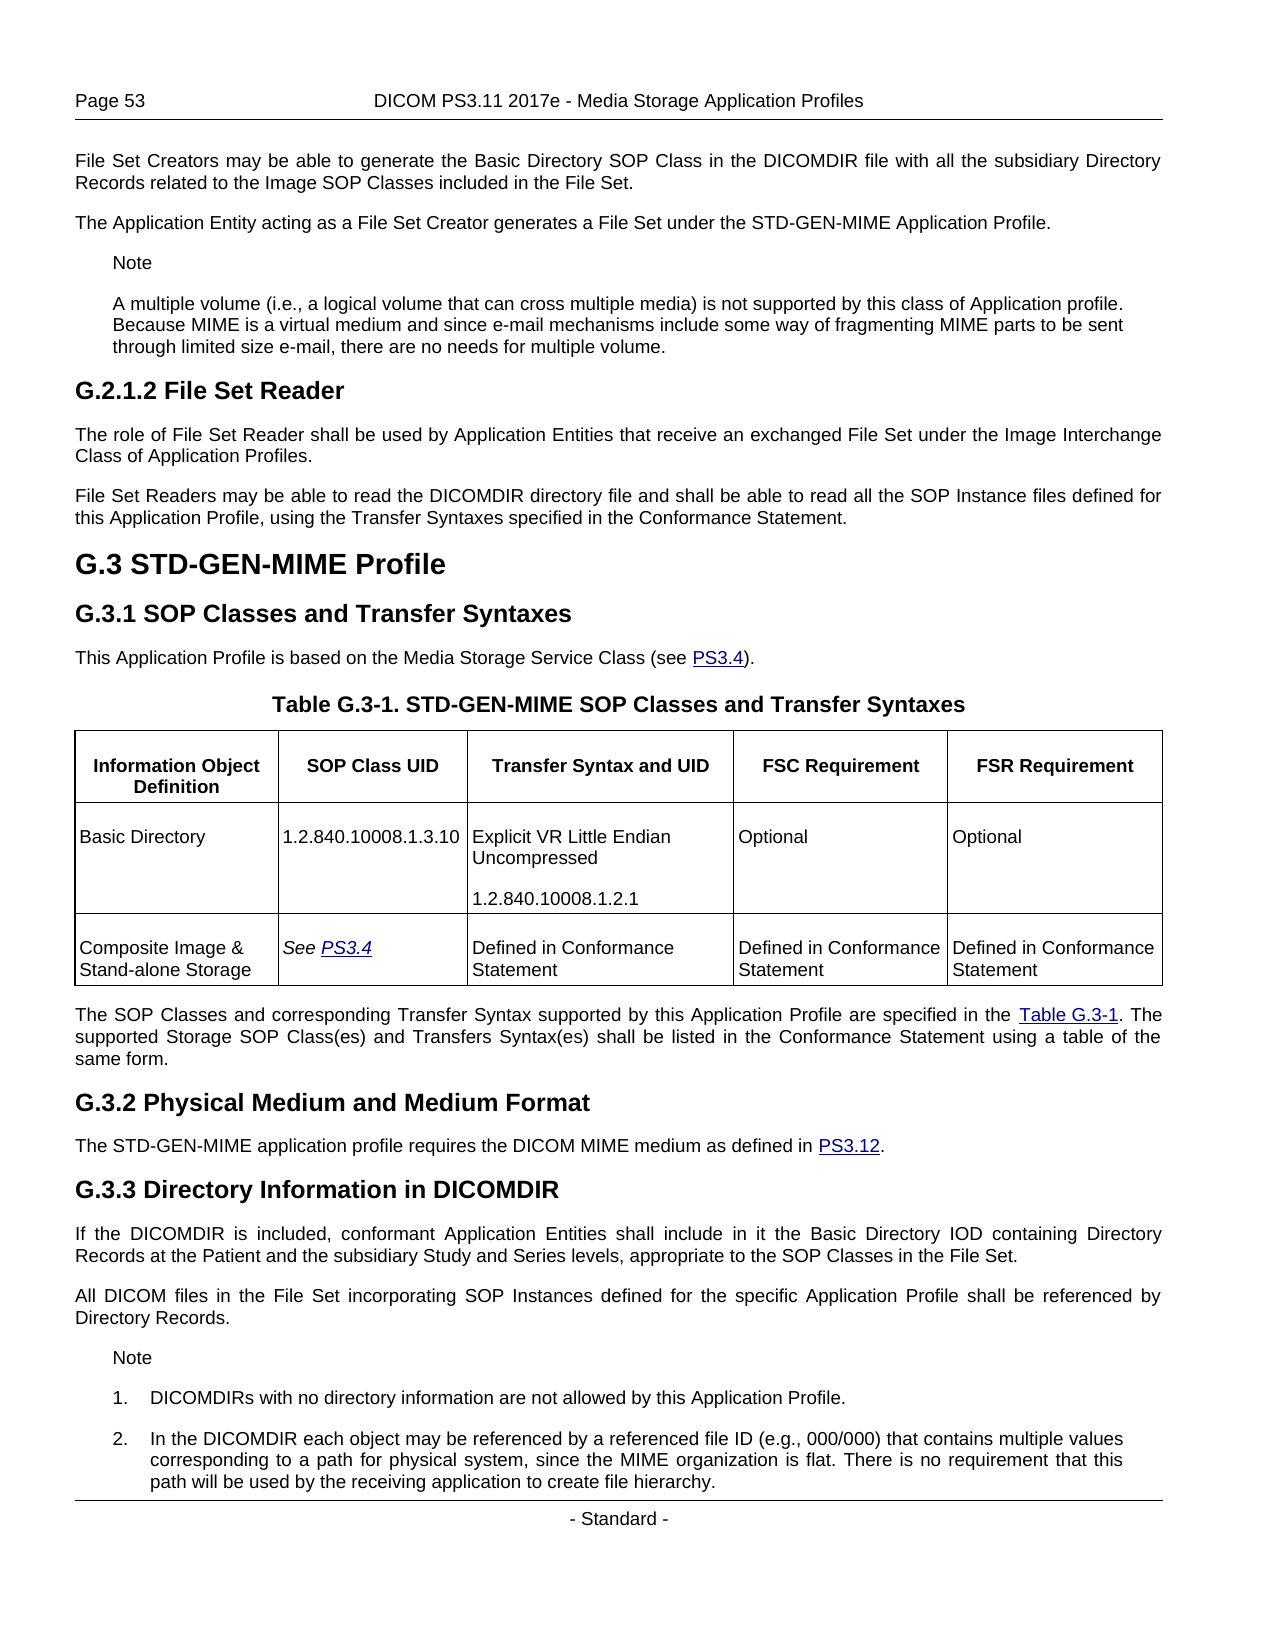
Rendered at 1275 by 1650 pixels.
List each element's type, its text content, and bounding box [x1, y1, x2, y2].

table_cell 1.2.840.10008.1.3.10 [279, 803, 467, 913]
text File Set Readers may be able to read the DICOMDIR directory file and shall be able to read all the SOP Instance files defined for this Application Profile, using the Transfer Syntaxes specified in the Conformance Statement. [75, 485, 1162, 528]
list In the DICOMDIR each object may be referenced by a referenced file ID (e.g., 000/000) that contains multiple values corresponding to a path for physical system, since the MIME organization is flat. There is no requirement that this path will be used by the receiving application to create file hierarchy. [112, 1427, 1125, 1492]
text G.3.3 Directory Information in DICOMDIR [75, 1176, 1162, 1204]
table_header SOP Class UID [279, 731, 467, 802]
text G.3 STD-GEN-MIME Profile [75, 547, 1162, 581]
table_cell Optional [948, 803, 1162, 913]
table_header FSR Requirement [948, 731, 1162, 802]
table_header FSC Requirement [734, 731, 947, 802]
table_cell Explicit VR Little Endian Uncompressed 1.2.840.10008.1.2.1 [468, 803, 733, 913]
table_cell Optional [734, 803, 947, 913]
text The role of File Set Reader shall be used by Application Entities that receive an exchanged File Set under the Image Interchange Class of Application Profiles. [75, 423, 1162, 467]
table_cell Composite Image & Stand-alone Storage [76, 914, 278, 984]
list DICOMDIRs with no directory information are not allowed by this Application Profile. [112, 1387, 1125, 1409]
text File Set Creators may be able to generate the Basic Directory SOP Class in the DICOMDIR file with all the subsidiary Directory Records related to the Image SOP Classes included in the File Set. [75, 150, 1162, 193]
text The STD-GEN-MIME application profile requires the DICOM MIME medium as defined in PS3.12. [75, 1135, 1162, 1157]
text G.3.2 Physical Medium and Medium Format [75, 1088, 1162, 1116]
text This Application Profile is based on the Media Storage Service Class (see PS3.4). [75, 647, 1162, 668]
text Table G.3-1. STD-GEN-MIME SOP Classes and Transfer Syntaxes [75, 691, 1162, 717]
text Note [112, 1347, 1125, 1368]
text If the DICOMDIR is included, conformant Application Entities shall include in it the Basic Directory IOD containing Directory Records at the Patient and the subsidiary Study and Series levels, appropriate to the SOP Classes in the File Set. [75, 1223, 1162, 1266]
table_cell Basic Directory [76, 803, 278, 913]
table_header Transfer Syntax and UID [468, 731, 733, 802]
text A multiple volume (i.e., a logical volume that can cross multiple media) is not supported by this class of Application profile. Because MIME is a virtual medium and since e-mail mechanisms include some way of fragmenting MIME parts to be sent through limited size e-mail, there are no needs for multiple volume. [112, 292, 1125, 357]
table_cell Defined in Conformance Statement [948, 914, 1162, 984]
text The Application Entity acting as a File Set Creator generates a File Set under the STD-GEN-MIME Application Profile. [75, 212, 1162, 233]
text Note [112, 252, 1125, 274]
text The SOP Classes and corresponding Transfer Syntax supported by this Application Profile are specified in the Table G.3-1. The supported Storage SOP Class(es) and Transfers Syntax(es) shall be listed in the Conformance Statement using a table of the same form. [75, 1004, 1162, 1069]
text G.3.1 SOP Classes and Transfer Syntaxes [75, 599, 1162, 628]
table_cell See PS3.4 [279, 914, 467, 984]
table_header Information Object Definition [76, 731, 278, 802]
table_cell Defined in Conformance Statement [734, 914, 947, 984]
table_cell Defined in Conformance Statement [468, 914, 733, 984]
text All DICOM files in the File Set incorporating SOP Instances defined for the specific Application Profile shall be referenced by Directory Records. [75, 1285, 1162, 1328]
text G.2.1.2 File Set Reader [75, 376, 1162, 405]
